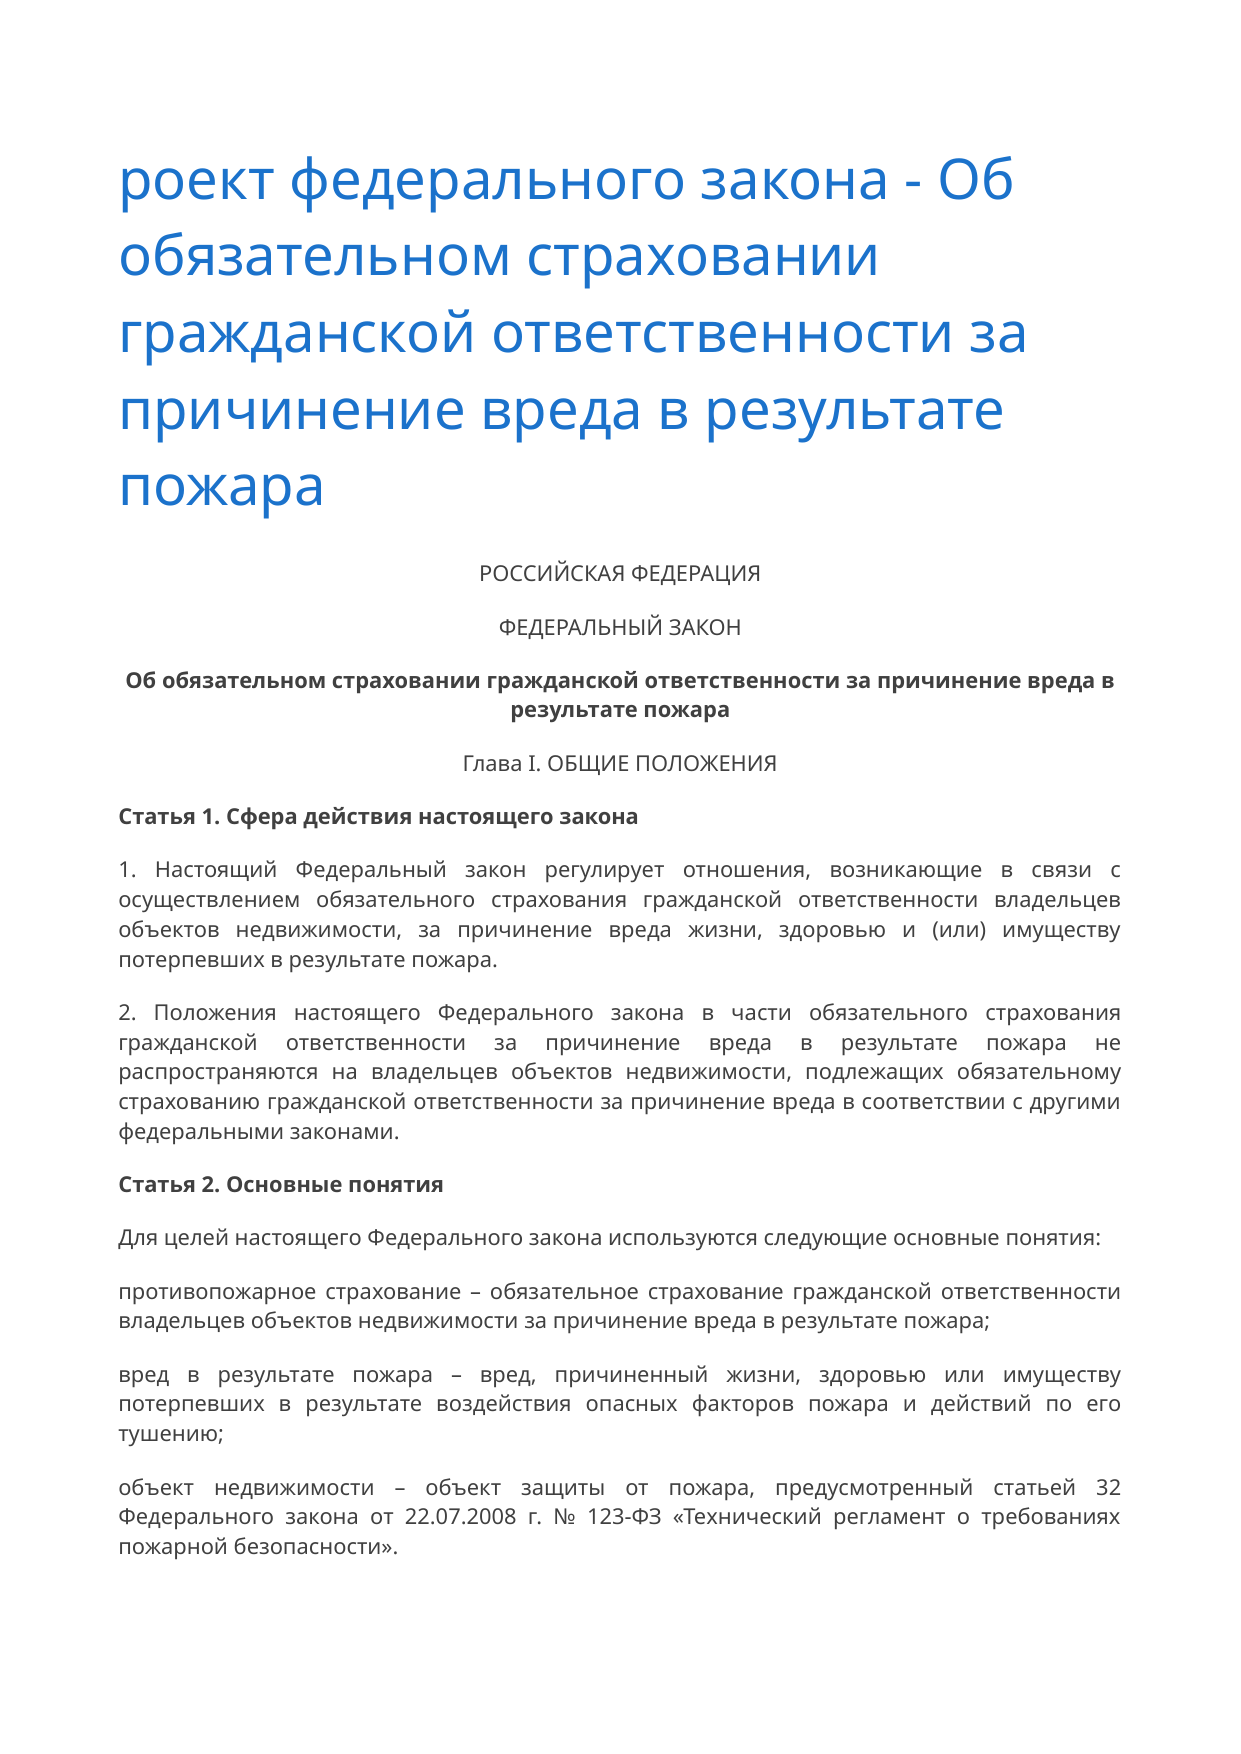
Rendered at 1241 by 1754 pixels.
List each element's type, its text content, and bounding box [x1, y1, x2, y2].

text Статья 2. Основные понятия [118, 1169, 1122, 1199]
text противопожарное страхование – обязательное страхование гражданской ответственности владельцев объектов недвижимости за причинение вреда в результате пожара; [118, 1276, 1122, 1335]
text объект недвижимости – объект защиты от пожара, предусмотренный статьей 32 Федерального закона от 22.07.2008 г. № 123-ФЗ «Технический регламент о требованиях пожарной безопасности». [118, 1471, 1122, 1561]
text РОССИЙСКАЯ ФЕДЕРАЦИЯ [118, 558, 1122, 588]
text вред в результате пожара – вред, причиненный жизни, здоровью или имуществу потерпевших в результате воздействия опасных факторов пожара и действий по его тушению; [118, 1359, 1122, 1448]
text Об обязательном страховании гражданской ответственности за причинение вреда в результате пожара [118, 665, 1122, 724]
subtitle роект федерального закона - Об обязательном страховании гражданской ответственности за причинение вреда в результате пожара [118, 139, 1122, 522]
text Глава I. ОБЩИЕ ПОЛОЖЕНИЯ [118, 748, 1122, 777]
text Статья 1. Сфера действия настоящего закона [118, 801, 1122, 831]
text Для целей настоящего Федерального закона используются следующие основные понятия: [118, 1222, 1122, 1252]
text 2. Положения настоящего Федерального закона в части обязательного страхования гражданской ответственности за причинение вреда в результате пожара не распространяются на владельцев объектов недвижимости, подлежащих обязательному страхованию гражданской ответственности за причинение вреда в соответствии с другими федеральными законами. [118, 997, 1122, 1146]
text ФЕДЕРАЛЬНЫЙ ЗАКОН [118, 611, 1122, 641]
text 1. Настоящий Федеральный закон регулирует отношения, возникающие в связи с осуществлением обязательного страхования гражданской ответственности владельцев объектов недвижимости, за причинение вреда жизни, здоровью и (или) имуществу потерпевших в результате пожара. [118, 854, 1122, 973]
